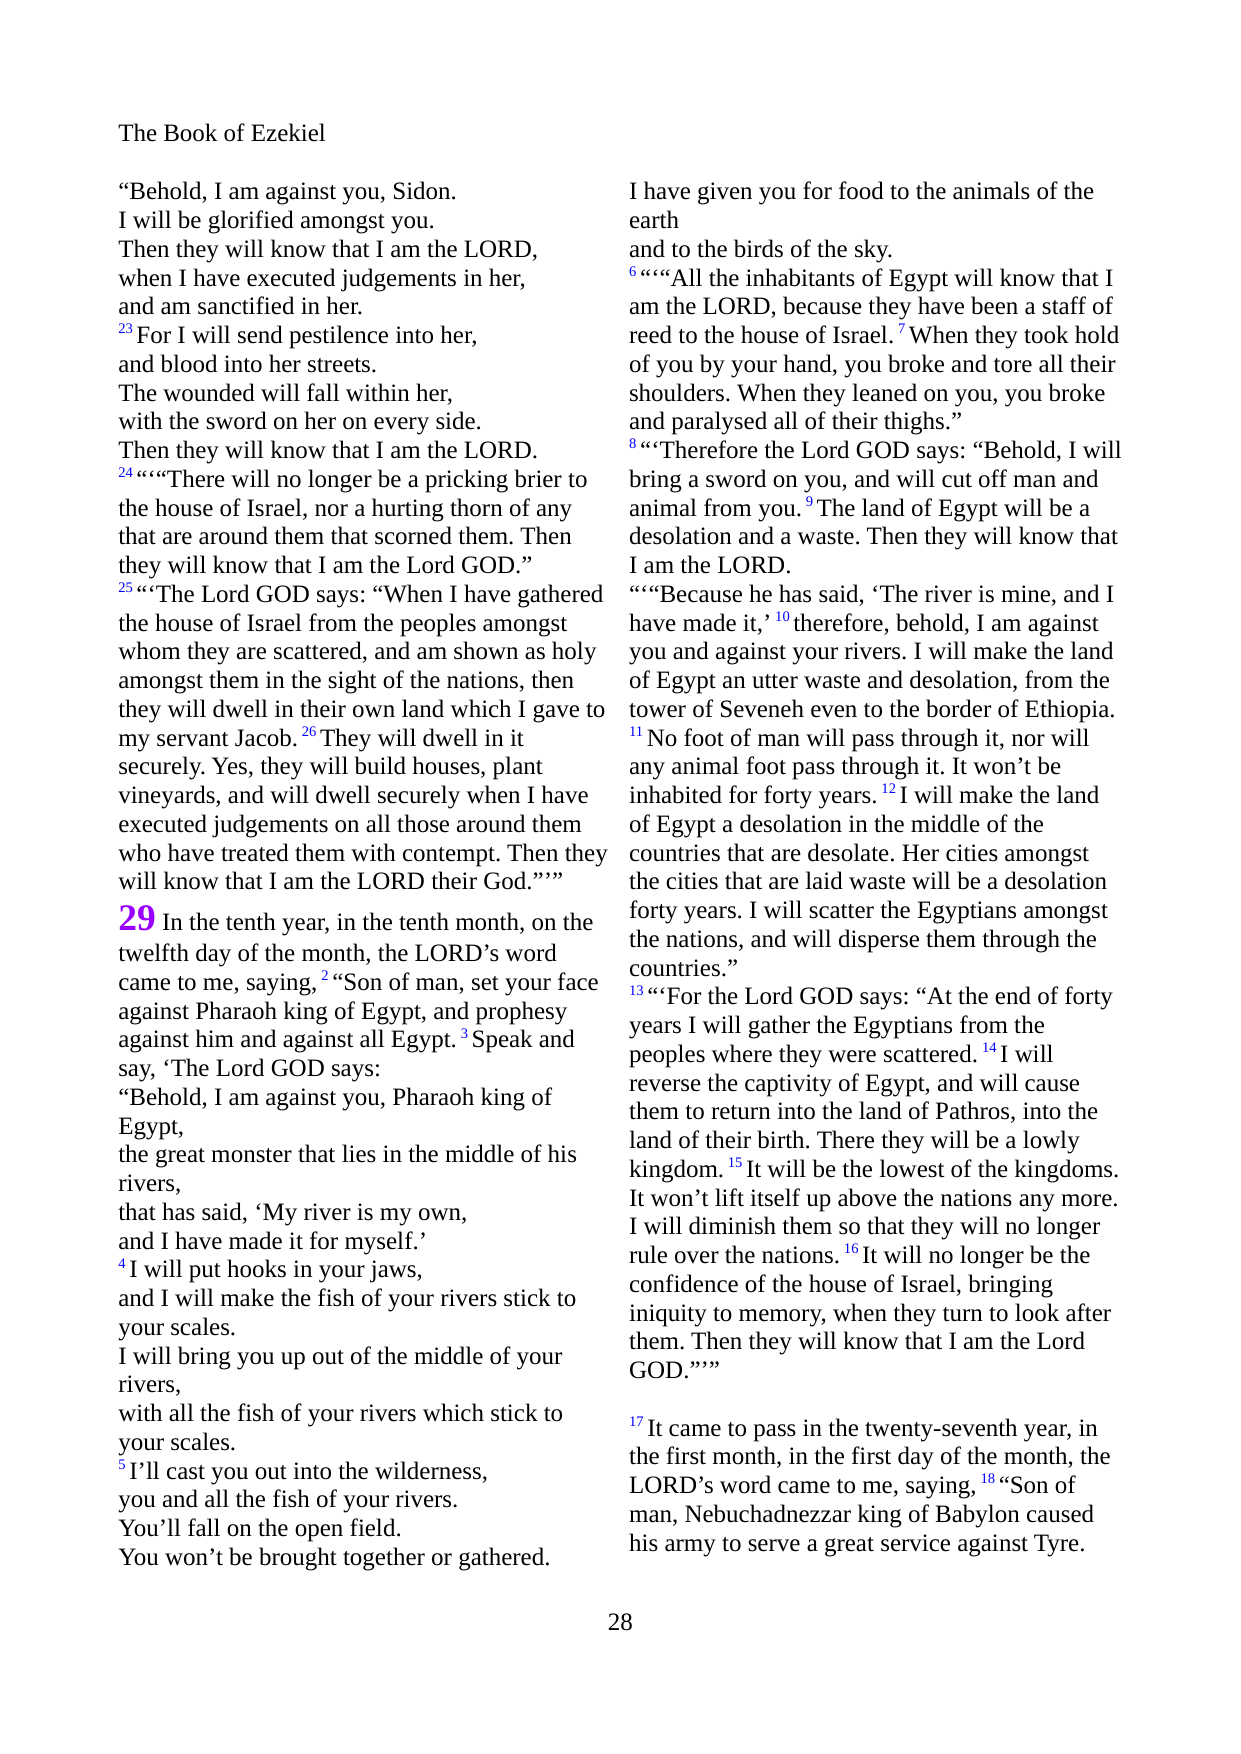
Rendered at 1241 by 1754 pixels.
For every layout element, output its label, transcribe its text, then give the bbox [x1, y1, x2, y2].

text and am sanctified in her. [118, 291, 611, 320]
text “Behold, I am against you, Pharaoh king of Egypt, [118, 1082, 611, 1139]
text Then they will know that I am the LORD, [118, 234, 611, 263]
text with the sword on her on every side. [118, 406, 611, 435]
text You won’t be brought together or gathered. [118, 1542, 611, 1571]
text 4 I will put hooks in your jaws, [118, 1254, 611, 1283]
text 23 For I will send pestilence into her, [118, 320, 611, 349]
text the great monster that lies in the middle of his rivers, [118, 1139, 611, 1197]
text I will bring you up out of the middle of your rivers, [118, 1341, 611, 1398]
text that has said, ‘My river is my own, [118, 1197, 611, 1226]
text 17 It came to pass in the twenty-seventh year, in the first month, in the first day of the month, the LORD’s word came to me, saying, 18 “Son of man, Nebuchadnezzar king of Babylon caused his army to serve a great service against Tyre. [629, 1413, 1122, 1556]
text and I have made it for myself.’ [118, 1226, 611, 1254]
text “Behold, I am against you, Sidon. [118, 176, 611, 205]
text and I will make the fish of your rivers stick to your scales. [118, 1283, 611, 1341]
text 13 “‘For the Lord GOD says: “At the end of forty years I will gather the Egyptians from the peoples where they were scattered. 14 I will reverse the captivity of Egypt, and will cause them to return into the land of Pathros, into the land of their birth. There they will be a lowly kingdom. 15 It will be the lowest of the kingdoms. It won’t lift itself up above the nations any more. I will diminish them so that they will no longer rule over the nations. 16 It will no longer be the confidence of the house of Israel, bringing iniquity to memory, when they turn to look after them. Then they will know that I am the Lord GOD.”’” [629, 981, 1122, 1384]
text 6 “‘“All the inhabitants of Egypt will know that I am the LORD, because they have been a staff of reed to the house of Israel. 7 When they took hold of you by your hand, you broke and tore all their shoulders. When they leaned on you, you broke and paralysed all of their thighs.” [629, 263, 1122, 435]
text when I have executed judgements in her, [118, 263, 611, 291]
text 29 In the tenth year, in the tenth month, on the twelfth day of the month, the LORD’s word came to me, saying, 2 “Son of man, set your face against Pharaoh king of Egypt, and prophesy against him and against all Egypt. 3 Speak and say, ‘The Lord GOD says: [118, 895, 611, 1082]
text The wounded will fall within her, [118, 378, 611, 406]
text 5 I’ll cast you out into the wilderness, [118, 1456, 611, 1484]
text 24 “‘“There will no longer be a pricking brier to the house of Israel, nor a hurting thorn of any that are around them that scorned them. Then they will know that I am the Lord GOD.” [118, 464, 611, 579]
text You’ll fall on the open field. [118, 1513, 611, 1542]
text with all the fish of your rivers which stick to your scales. [118, 1398, 611, 1456]
text I have given you for food to the animals of the earth [629, 176, 1122, 234]
text 25 “‘The Lord GOD says: “When I have gathered the house of Israel from the peoples amongst whom they are scattered, and am shown as holy amongst them in the sight of the nations, then they will dwell in their own land which I gave to my servant Jacob. 26 They will dwell in it securely. Yes, they will build houses, plant vineyards, and will dwell securely when I have executed judgements on all those around them who have treated them with contempt. Then they will know that I am the LORD their God.”’” [118, 579, 611, 895]
text Then they will know that I am the LORD. [118, 435, 611, 464]
text and blood into her streets. [118, 349, 611, 378]
text 8 “‘Therefore the Lord GOD says: “Behold, I will bring a sword on you, and will cut off man and animal from you. 9 The land of Egypt will be a desolation and a waste. Then they will know that I am the LORD. [629, 435, 1122, 579]
text “‘“Because he has said, ‘The river is mine, and I have made it,’ 10 therefore, behold, I am against you and against your rivers. I will make the land of Egypt an utter waste and desolation, from the tower of Seveneh even to the border of Ethiopia. 11 No foot of man will pass through it, nor will any animal foot pass through it. It won’t be inhabited for forty years. 12 I will make the land of Egypt a desolation in the middle of the countries that are desolate. Her cities amongst the cities that are laid waste will be a desolation forty years. I will scatter the Egyptians amongst the nations, and will disperse them through the countries.” [629, 579, 1122, 981]
text you and all the fish of your rivers. [118, 1484, 611, 1513]
text I will be glorified amongst you. [118, 205, 611, 234]
text and to the birds of the sky. [629, 234, 1122, 263]
